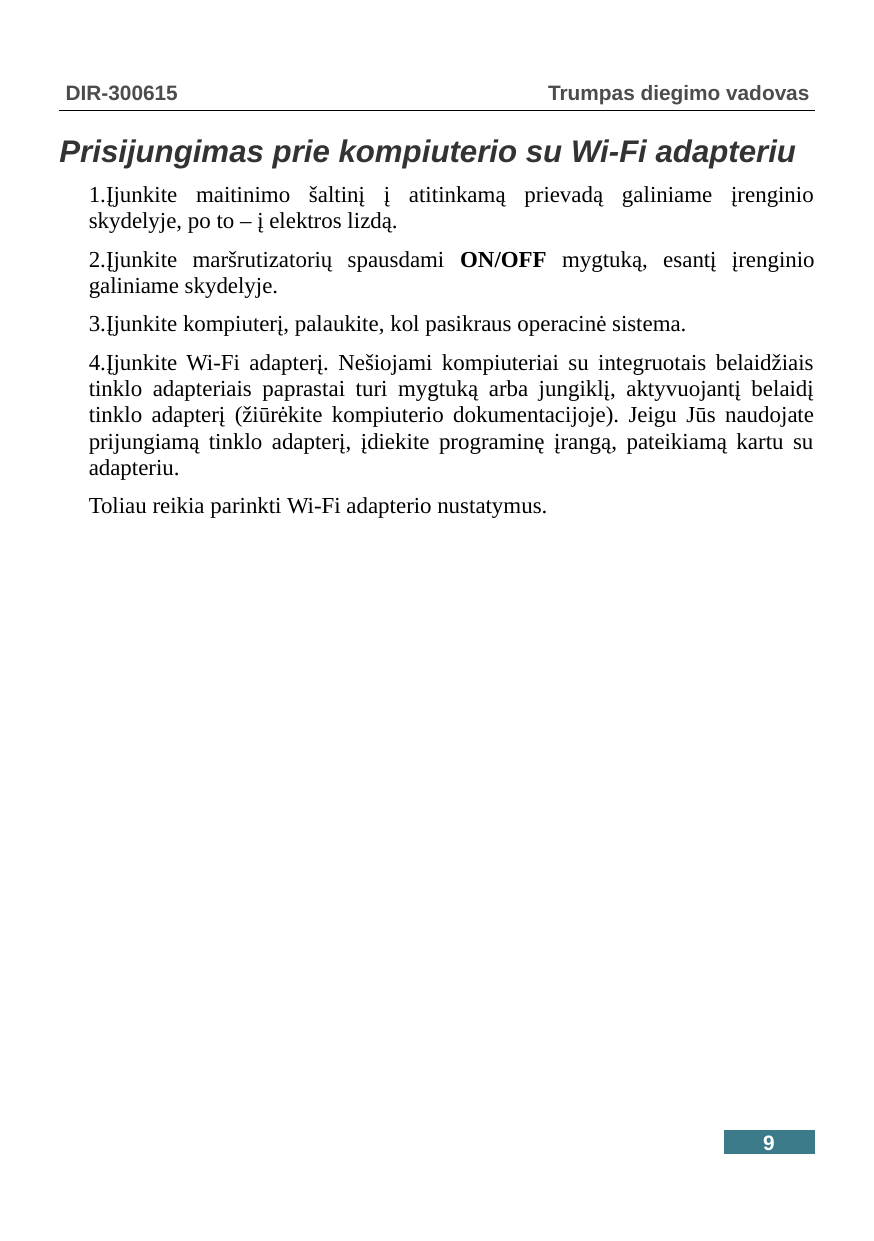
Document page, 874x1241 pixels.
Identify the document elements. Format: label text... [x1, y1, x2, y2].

list Įjunkite maitinimo šaltinį į atitinkamą prievadą galiniame įrenginio skydelyje, po to – į elektros lizdą. [88, 181, 815, 234]
list Įjunkite Wi-Fi adapterį. Nešiojami kompiuteriai su integruotais belaidžiais tinklo adapteriais paprastai turi mygtuką arba jungiklį, aktyvuojantį belaidį tinklo adapterį (žiūrėkite kompiuterio dokumentacijoje). Jeigu Jūs naudojate prijungiamą tinklo adapterį, įdiekite programinę įrangą, pateikiamą kartu su adapteriu. [88, 349, 815, 480]
list Įjunkite maršrutizatorių spausdami ON/OFF mygtuką, esantį įrenginio galiniame skydelyje. [88, 246, 815, 298]
subtitle Prisijungimas prie kompiuterio su Wi-Fi adapteriu [59, 133, 815, 169]
text Toliau reikia parinkti Wi-Fi adapterio nustatymus. [88, 492, 815, 519]
list Įjunkite kompiuterį, palaukite, kol pasikraus operacinė sistema. [88, 310, 815, 337]
